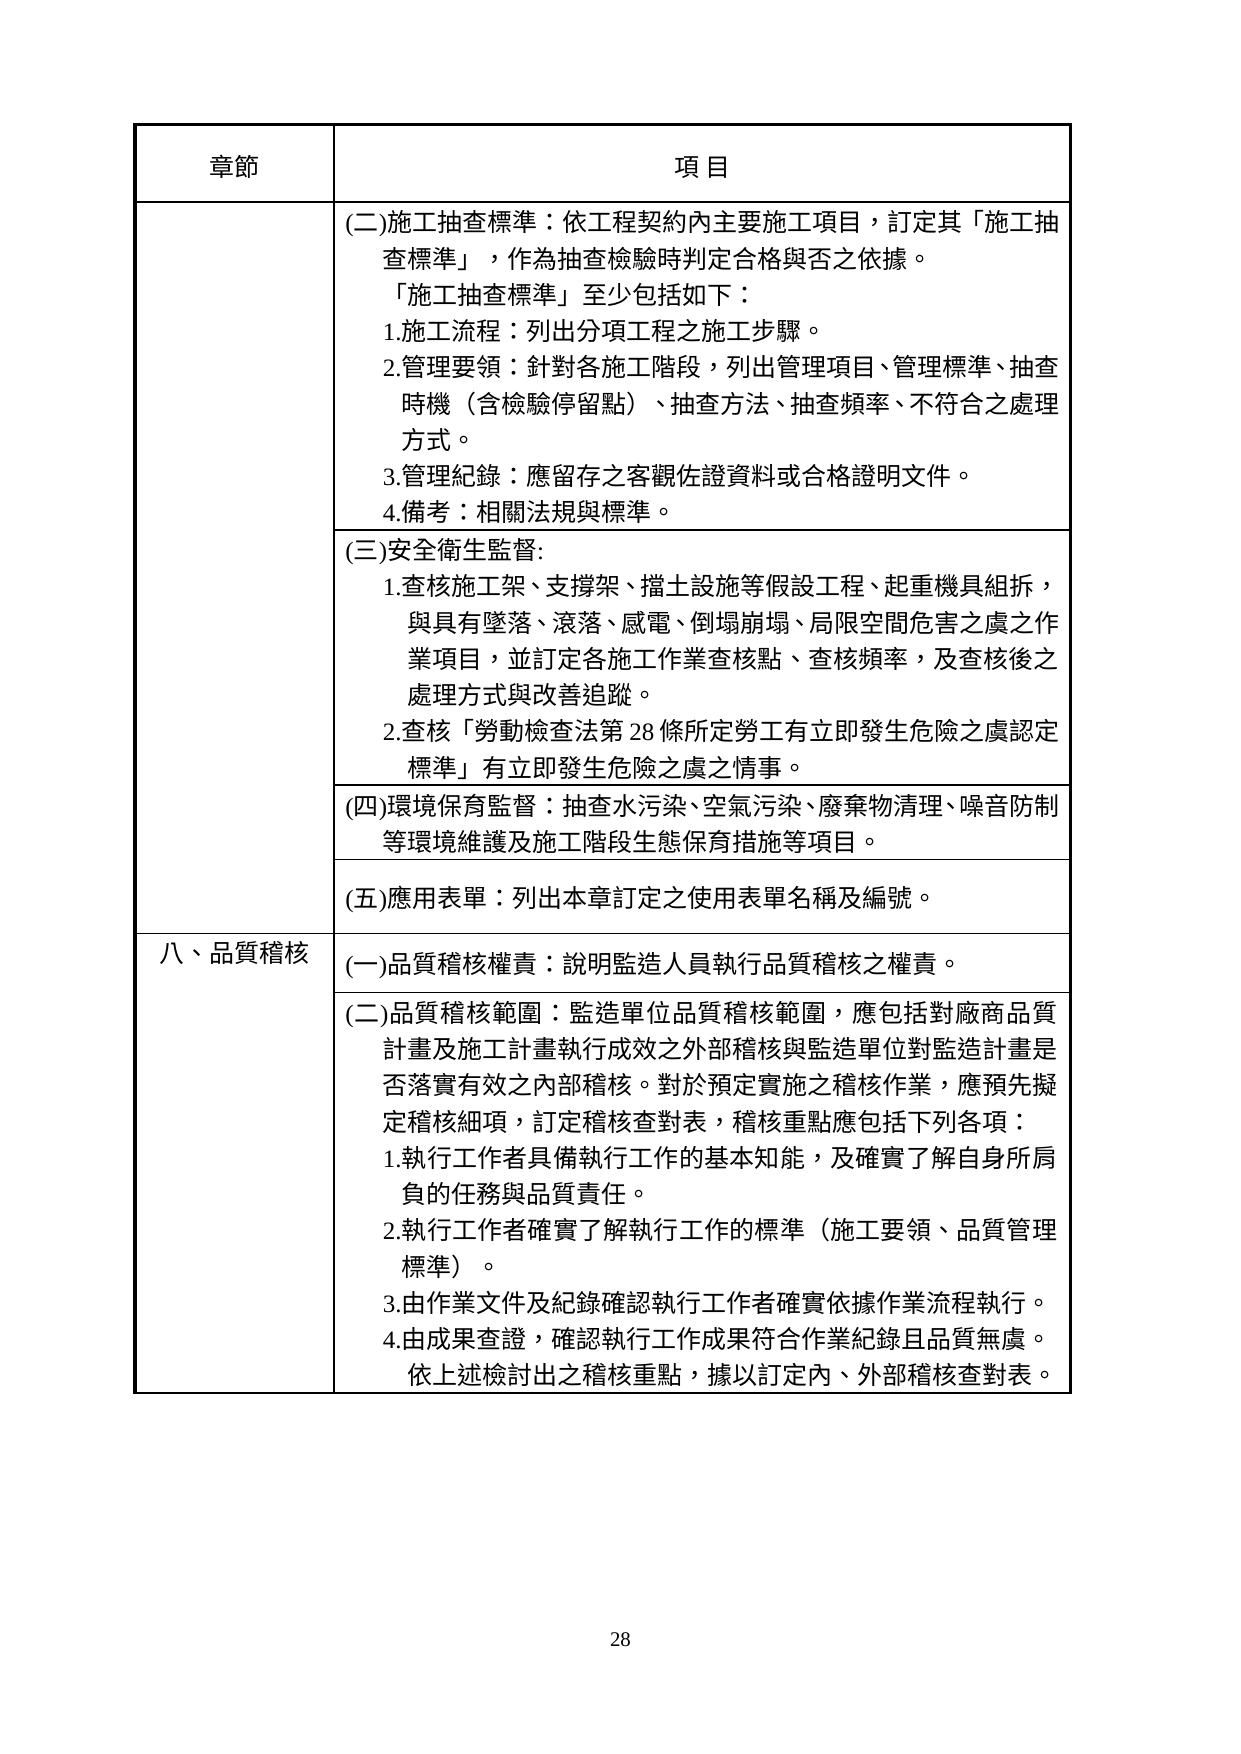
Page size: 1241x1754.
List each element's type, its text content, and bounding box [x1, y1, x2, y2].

table_header 項 目 [335, 126, 1069, 201]
table_header 章節 [137, 126, 333, 201]
table_cell [137, 203, 333, 932]
table_cell (五)應用表單：列出本章訂定之使用表單名稱及編號。 [335, 860, 1069, 932]
table_cell (二)施工抽查標準：依工程契約內主要施工項目，訂定其「施工抽查標準」，作為抽查檢驗時判定合格與否之依據。 「施工抽查標準」至少包括如下： 1.施工流程：列出分項工程之施工步驟。 2.管理要領：針對各施工階段，列出管理項目、管理標準、抽查時機（含檢驗停留點）、抽查方法、抽查頻率、不符合之處理方式。 3.管理紀錄：應留存之客觀佐證資料或合格證明文件。 4.備考：相關法規與標準。 [335, 203, 1069, 529]
table_cell 八、品質稽核 [137, 934, 333, 1392]
table_cell (四)環境保育監督：抽查水污染、空氣污染、廢棄物清理、噪音防制等環境維護及施工階段生態保育措施等項目。 [335, 786, 1069, 858]
table_cell (三)安全衛生監督: 1.查核施工架、支撐架、擋土設施等假設工程、起重機具組拆，與具有墜落、滾落、感電、倒塌崩塌、局限空間危害之虞之作業項目，並訂定各施工作業查核點、查核頻率，及查核後之處理方式與改善追蹤。 2.查核「勞動檢查法第28條所定勞工有立即發生危險之虞認定標準」有立即發生危險之虞之情事。 [335, 531, 1069, 784]
table_cell (二)品質稽核範圍：監造單位品質稽核範圍，應包括對廠商品質計畫及施工計畫執行成效之外部稽核與監造單位對監造計畫是否落實有效之內部稽核。對於預定實施之稽核作業，應預先擬定稽核細項，訂定稽核查對表，稽核重點應包括下列各項： 1.執行工作者具備執行工作的基本知能，及確實了解自身所肩負的任務與品質責任。 2.執行工作者確實了解執行工作的標準（施工要領、品質管理標準）。 3.由作業文件及紀錄確認執行工作者確實依據作業流程執行。 4.由成果查證，確認執行工作成果符合作業紀錄且品質無虞。 依上述檢討出之稽核重點，據以訂定內、外部稽核查對表。 [335, 993, 1069, 1392]
table_cell (一)品質稽核權責：說明監造人員執行品質稽核之權責。 [335, 934, 1069, 992]
